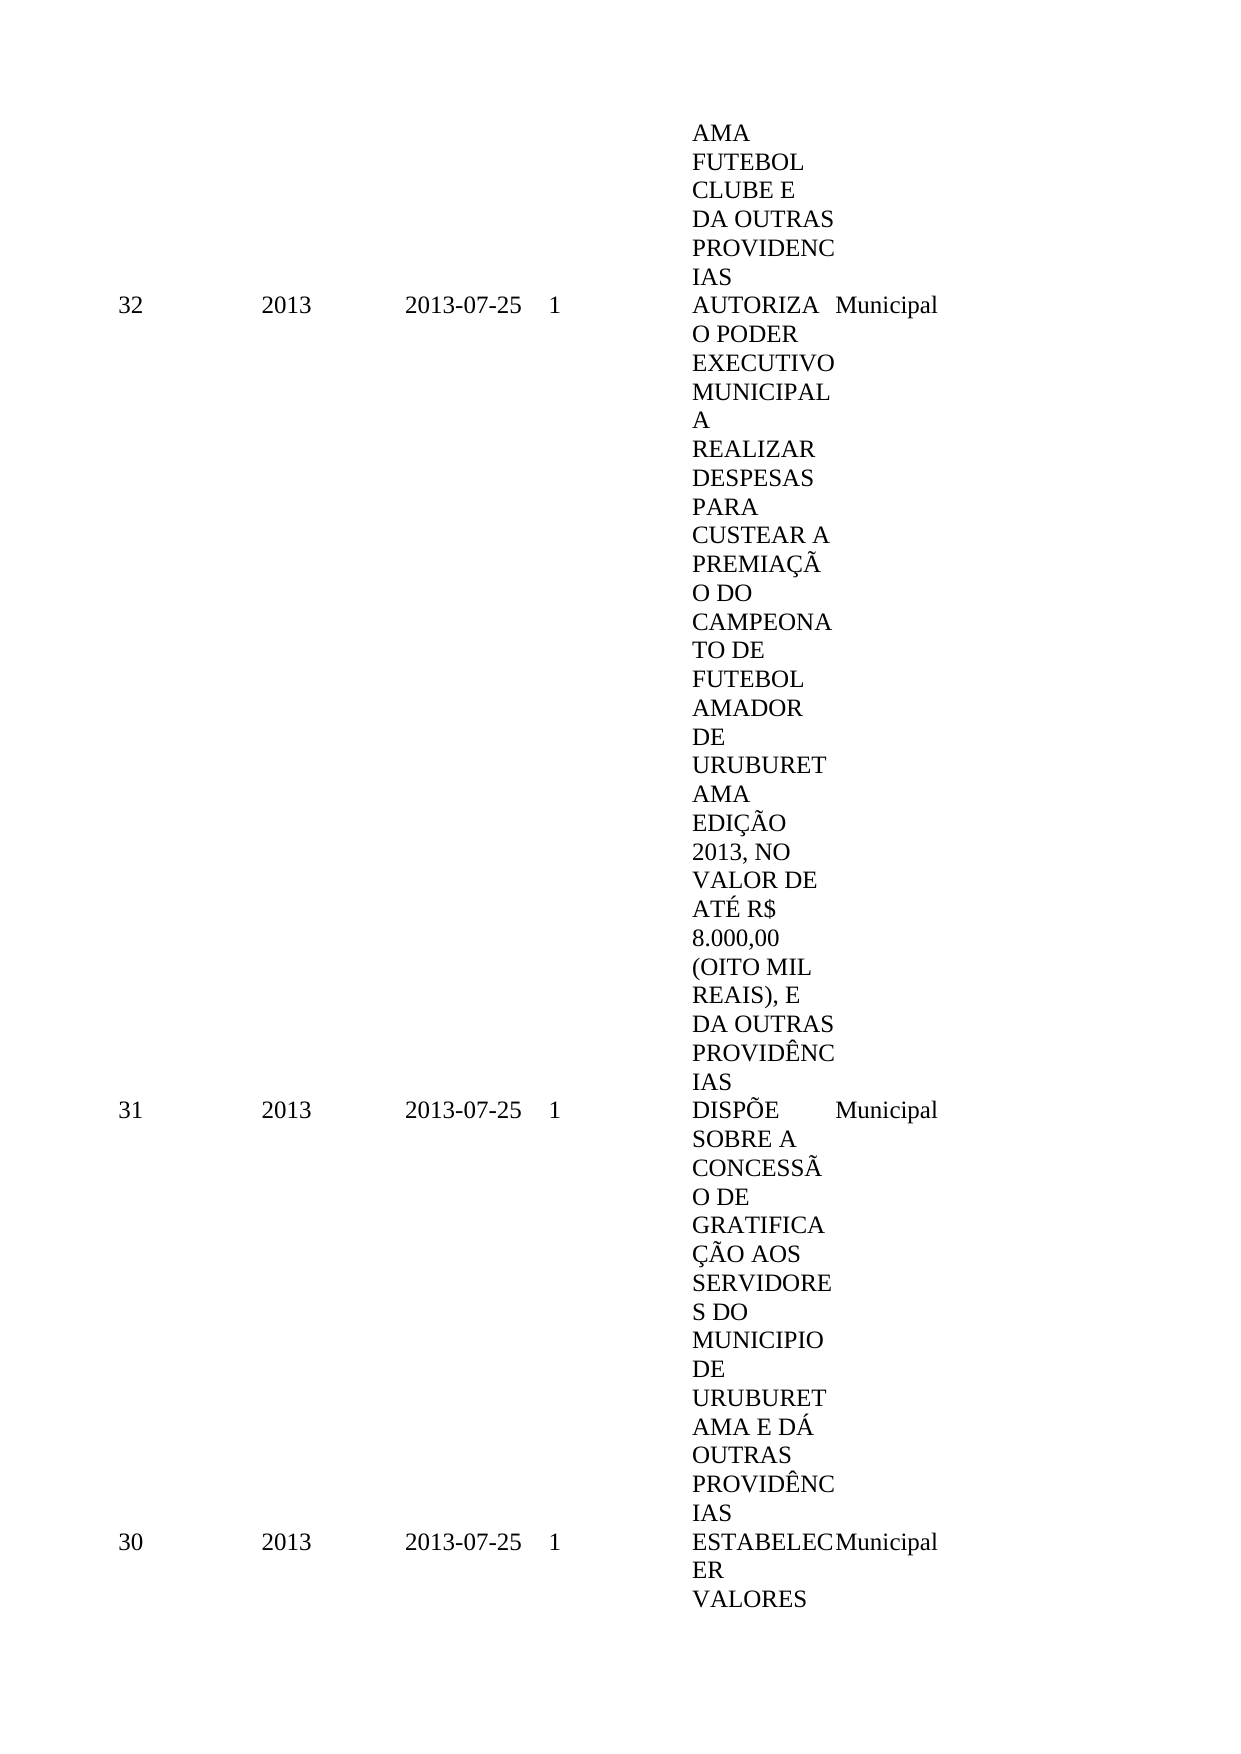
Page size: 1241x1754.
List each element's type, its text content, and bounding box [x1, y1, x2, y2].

table_cell AUTORIZA O PODER EXECUTIVO MUNICIPAL A REALIZAR DESPESAS PARA CUSTEAR A PREMIAÇÃO DO CAMPEONATO DE FUTEBOL AMADOR DE URUBURETAMA EDIÇÃO 2013, NO VALOR DE ATÉ R$ 8.000,00 (OITO MIL REAIS), E DA OUTRAS PROVIDÊNCIAS [692, 291, 835, 1096]
table_cell [979, 291, 1122, 1096]
table_cell 1 [548, 291, 692, 1096]
table_cell DISPÕE SOBRE A CONCESSÃO DE GRATIFICAÇÃO AOS SERVIDORES DO MUNICIPIO DE URUBURETAMA E DÁ OUTRAS PROVIDÊNCIAS [692, 1096, 835, 1527]
table_cell 1 [548, 1527, 692, 1613]
table_cell ESTABELECER VALORES [692, 1527, 835, 1613]
table_cell [979, 1527, 1122, 1613]
table_cell 30 [118, 1527, 261, 1613]
table_cell 31 [118, 1096, 261, 1527]
table_cell 32 [118, 291, 261, 1096]
table_cell 1 [548, 1096, 692, 1527]
table_cell 2013 [261, 291, 405, 1096]
table_cell 2013-07-25 [405, 1096, 548, 1527]
table_cell 2013 [261, 1527, 405, 1613]
table_cell AMA FUTEBOL CLUBE E DA OUTRAS PROVIDENCIAS [692, 118, 835, 291]
table_cell [548, 118, 692, 291]
table_cell 2013-07-25 [405, 1527, 548, 1613]
table_cell [261, 118, 405, 291]
table_cell Municipal [835, 291, 979, 1096]
table_cell 2013 [261, 1096, 405, 1527]
table_cell [405, 118, 548, 291]
table_cell [979, 118, 1122, 291]
table_cell [118, 118, 261, 291]
table_cell 2013-07-25 [405, 291, 548, 1096]
table_cell [835, 118, 979, 291]
table_cell [979, 1096, 1122, 1527]
table_cell Municipal [835, 1096, 979, 1527]
table_cell Municipal [835, 1527, 979, 1613]
